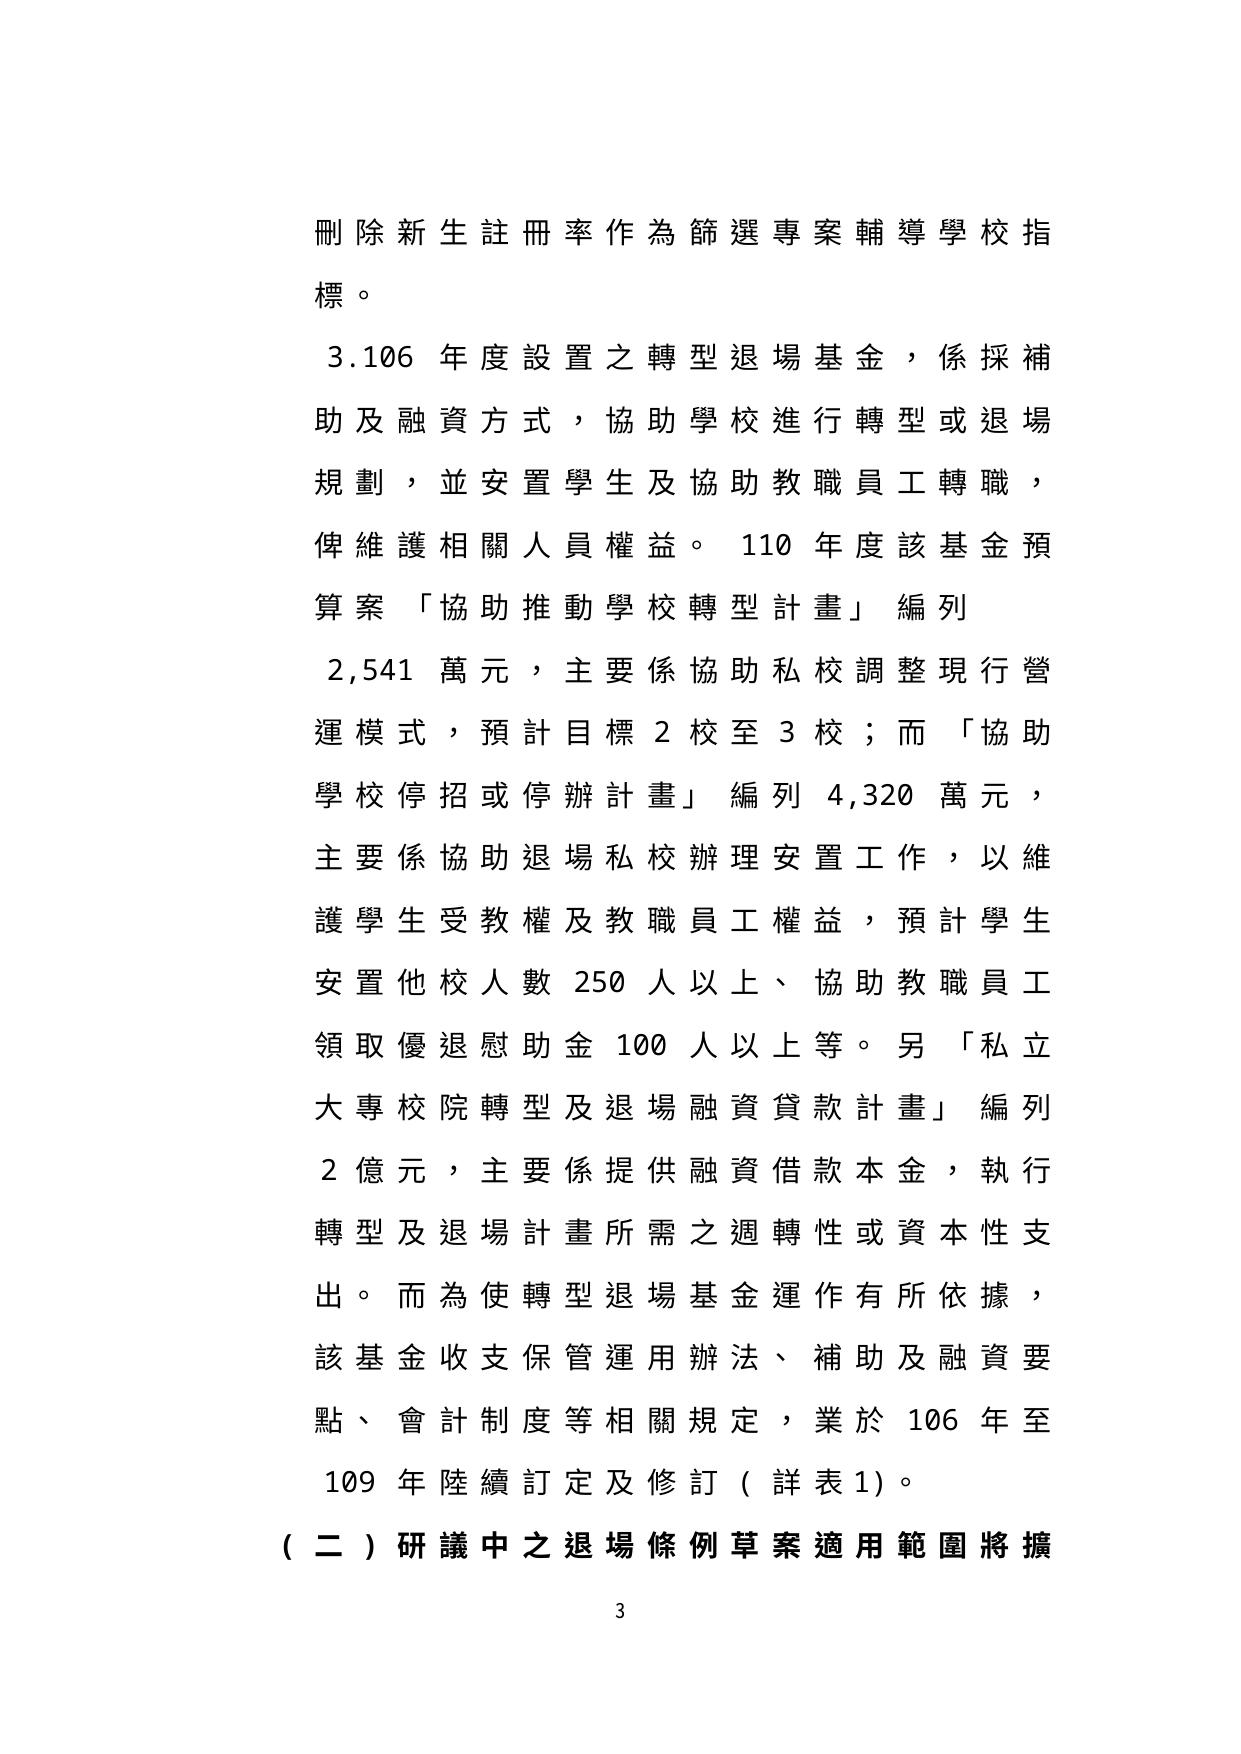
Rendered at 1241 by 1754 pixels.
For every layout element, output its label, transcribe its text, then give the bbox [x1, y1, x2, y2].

text (二)研議中之退場條例草案適用範圍將擴 [242, 1502, 1058, 1564]
text 3.106年度設置之轉型退場基金，係採補助及融資方式，協助學校進行轉型或退場規劃，並安置學生及協助教職員工轉職，俾維護相關人員權益。110年度該基金預算案「協助推動學校轉型計畫」編列2,541萬元，主要係協助私校調整現行營運模式，預計目標2校至3校；而「協助學校停招或停辦計畫」編列4,320萬元，主要係協助退場私校辦理安置工作，以維護學生受教權及教職員工權益，預計學生安置他校人數250人以上、協助教職員工領取優退慰助金100人以上等。另「私立大專校院轉型及退場融資貸款計畫」編列2億元，主要係提供融資借款本金，執行轉型及退場計畫所需之週轉性或資本性支出。而為使轉型退場基金運作有所依據，該基金收支保管運用辦法、補助及融資要點、會計制度等相關規定，業於106年至109年陸續訂定及修訂(詳表1)。 [271, 314, 1058, 1502]
text 刪除新生註冊率作為篩選專案輔導學校指標。 [271, 189, 1058, 314]
